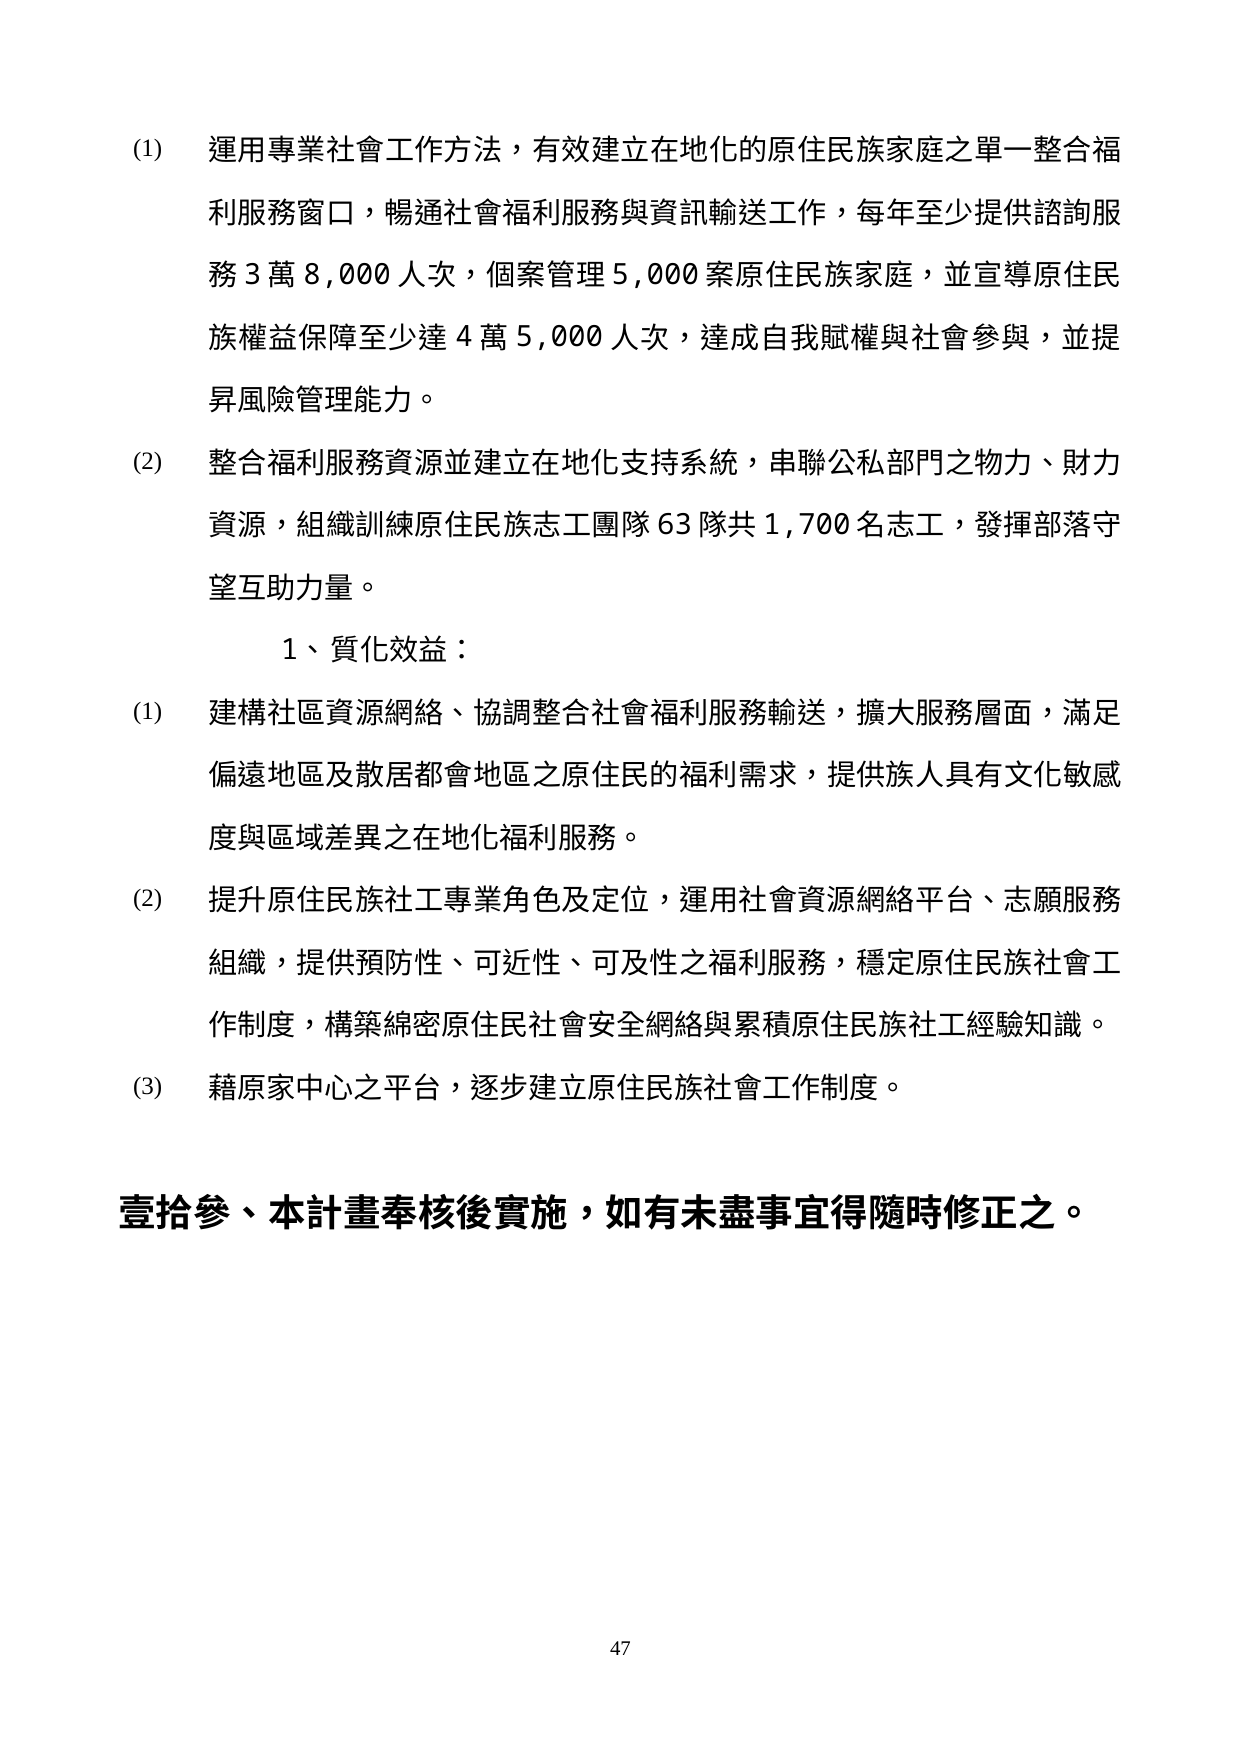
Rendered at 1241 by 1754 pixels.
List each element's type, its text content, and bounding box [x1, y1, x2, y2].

list 質化效益： [281, 606, 1122, 669]
list 整合福利服務資源並建立在地化支持系統，串聯公私部門之物力、財力資源，組織訓練原住民族志工團隊63隊共1,700名志工，發揮部落守望互助力量。 [133, 419, 1122, 606]
list 運用專業社會工作方法，有效建立在地化的原住民族家庭之單一整合福利服務窗口，暢通社會福利服務與資訊輸送工作，每年至少提供諮詢服務3萬8,000人次，個案管理5,000案原住民族家庭，並宣導原住民族權益保障至少達4萬5,000人次，達成自我賦權與社會參與，並提昇風險管理能力。 [133, 106, 1122, 419]
list 藉原家中心之平台，逐步建立原住民族社會工作制度。 [133, 1044, 1122, 1106]
list 提升原住民族社工專業角色及定位，運用社會資源網絡平台、志願服務組織，提供預防性、可近性、可及性之福利服務，穩定原住民族社會工作制度，構築綿密原住民社會安全網絡與累積原住民族社工經驗知識。 [133, 856, 1122, 1044]
text 壹拾參、本計畫奉核後實施，如有未盡事宜得隨時修正之。 [118, 1169, 1122, 1231]
list 建構社區資源網絡、協調整合社會福利服務輸送，擴大服務層面，滿足偏遠地區及散居都會地區之原住民的福利需求，提供族人具有文化敏感度與區域差異之在地化福利服務。 [133, 669, 1122, 856]
